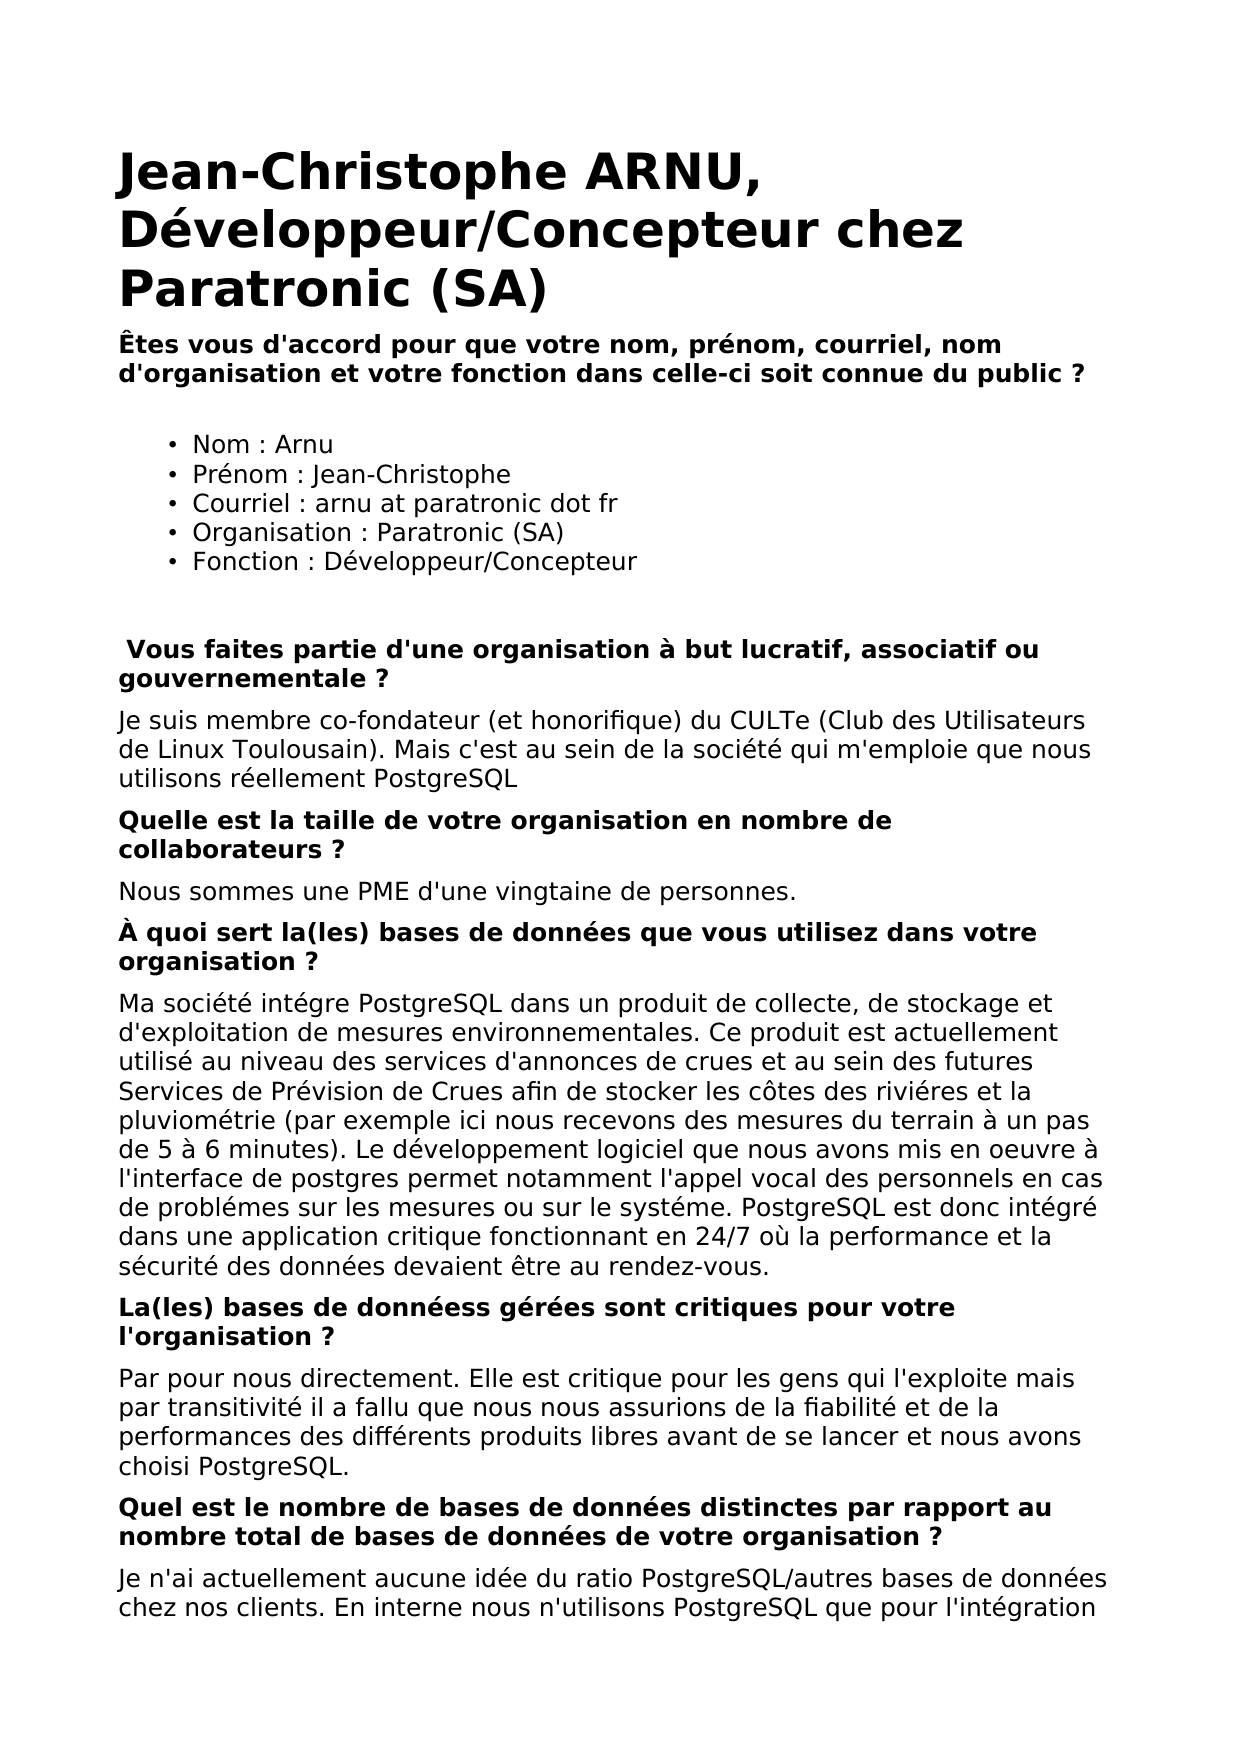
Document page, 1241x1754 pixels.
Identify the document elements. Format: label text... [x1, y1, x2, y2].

text Vous faites partie d'une organisation à but lucratif, associatif ou gouvernementale ? [118, 606, 1122, 693]
list Courriel : arnu at paratronic dot fr [177, 489, 1122, 518]
text Ma société intégre PostgreSQL dans un produit de collecte, de stockage et d'exploitation de mesures environnementales. Ce produit est actuellement utilisé au niveau des services d'annonces de crues et au sein des futures Services de Prévision de Crues afin de stocker les côtes des riviéres et la pluviométrie (par exemple ici nous recevons des mesures du terrain à un pas de 5 à 6 minutes). Le développement logiciel que nous avons mis en oeuvre à l'interface de postgres permet notamment l'appel vocal des personnels en cas de problémes sur les mesures ou sur le systéme. PostgreSQL est donc intégré dans une application critique fonctionnant en 24/7 où la performance et la sécurité des données devaient être au rendez-vous. [118, 989, 1122, 1281]
list Prénom : Jean-Christophe [177, 460, 1122, 489]
text Par pour nous directement. Elle est critique pour les gens qui l'exploite mais par transitivité il a fallu que nous nous assurions de la fiabilité et de la performances des différents produits libres avant de se lancer et nous avons choisi PostgreSQL. [118, 1364, 1122, 1481]
text Êtes vous d'accord pour que votre nom, prénom, courriel, nom d'organisation et votre fonction dans celle-ci soit connue du public ? [118, 330, 1122, 389]
text Quelle est la taille de votre organisation en nombre de collaborateurs ? [118, 806, 1122, 864]
text À quoi sert la(les) bases de données que vous utilisez dans votre organisation ? [118, 918, 1122, 977]
text La(les) bases de donnéess gérées sont critiques pour votre l'organisation ? [118, 1293, 1122, 1352]
text Nous sommes une PME d'une vingtaine de personnes. [118, 877, 1122, 906]
list Nom : Arnu [177, 431, 1122, 460]
list Fonction : Développeur/Concepteur [177, 547, 1122, 576]
subtitle Jean-Christophe ARNU, Développeur/Concepteur chez Paratronic (SA) [118, 143, 1122, 318]
text Je n'ai actuellement aucune idée du ratio PostgreSQL/autres bases de données chez nos clients. En interne nous n'utilisons PostgreSQL que pour l'intégration [118, 1564, 1122, 1623]
list Organisation : Paratronic (SA) [177, 518, 1122, 547]
text Je suis membre co-fondateur (et honorifique) du CULTe (Club des Utilisateurs de Linux Toulousain). Mais c'est au sein de la société qui m'emploie que nous utilisons réellement PostgreSQL [118, 706, 1122, 793]
text Quel est le nombre de bases de données distinctes par rapport au nombre total de bases de données de votre organisation ? [118, 1493, 1122, 1552]
